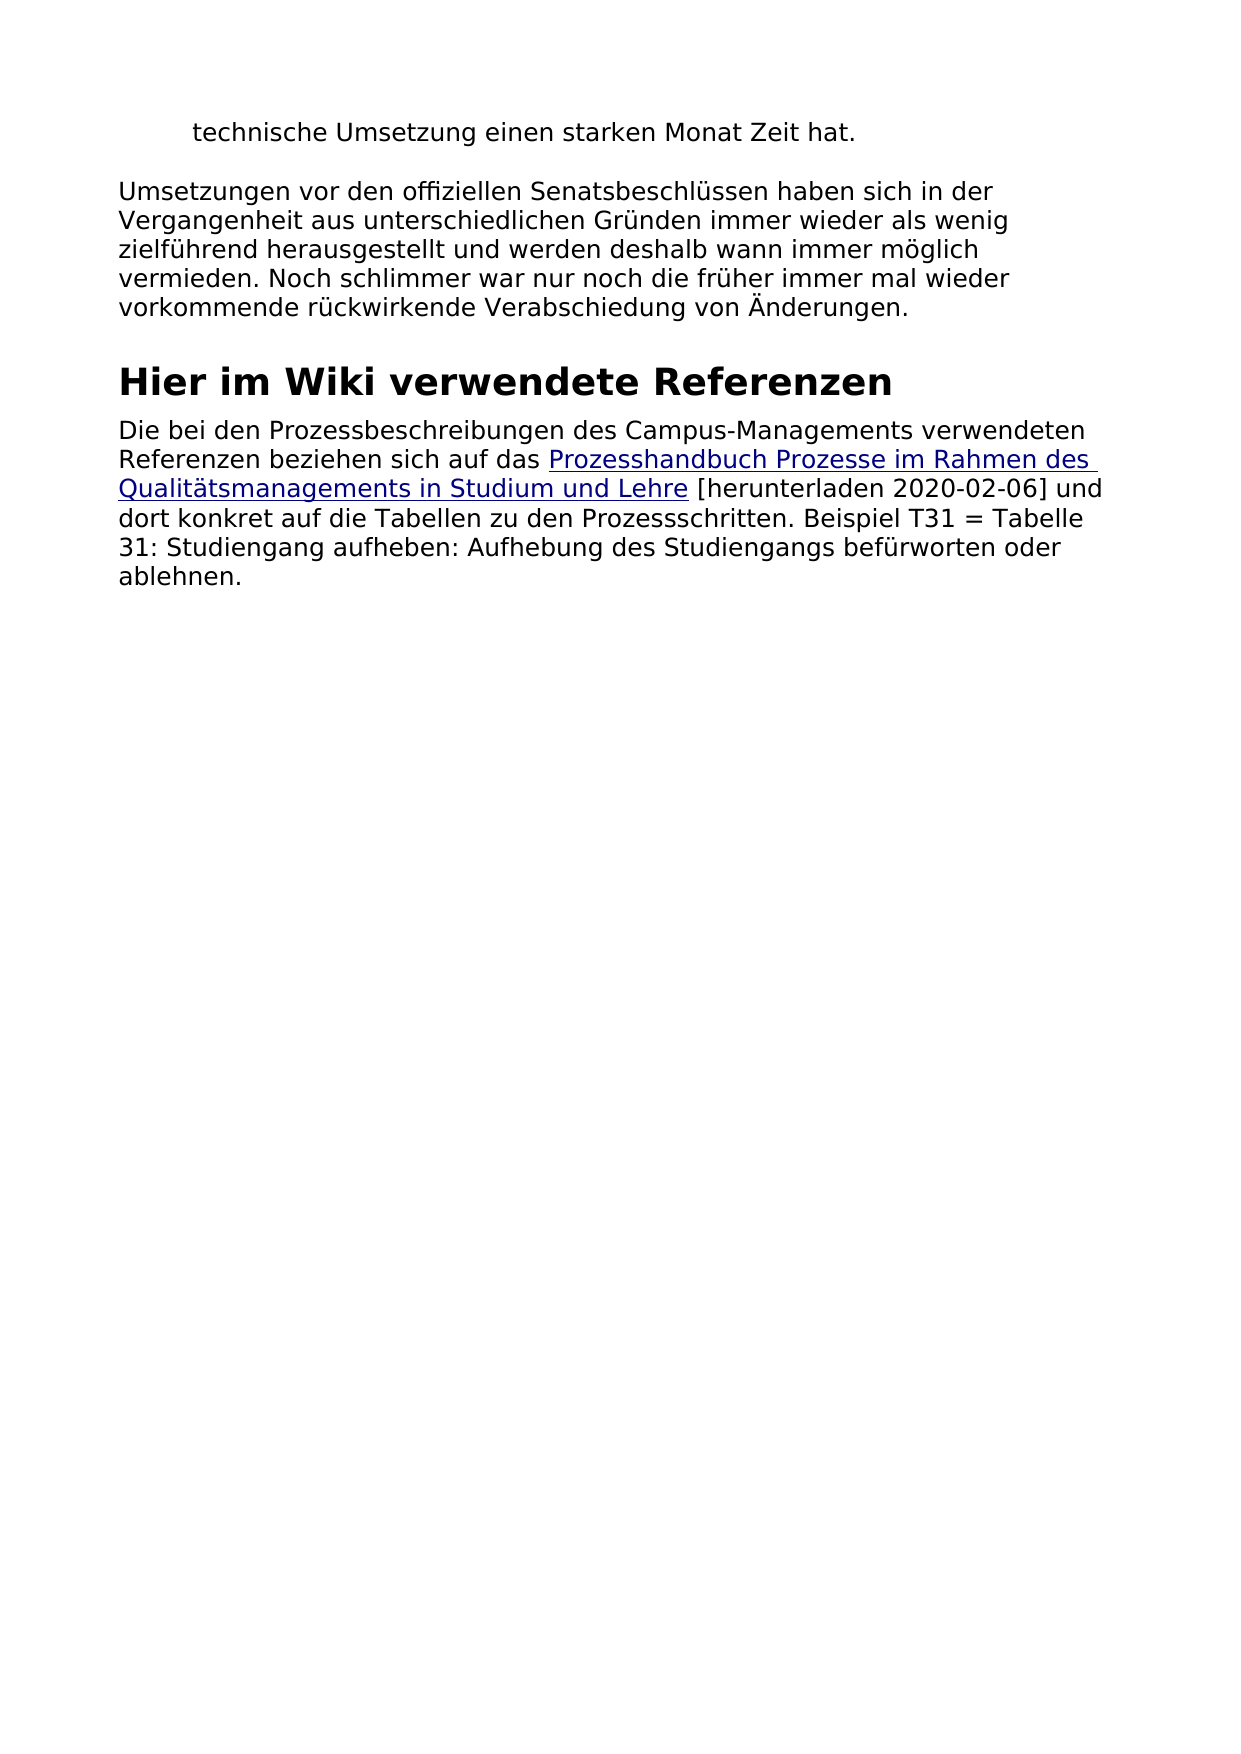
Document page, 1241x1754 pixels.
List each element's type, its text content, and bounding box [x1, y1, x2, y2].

text Die bei den Prozessbeschreibungen des Campus-Managements verwendeten Referenzen beziehen sich auf das Prozesshandbuch Prozesse im Rahmen des Qualitätsmanagements in Studium und Lehre [herunterladen 2020-02-06] und dort konkret auf die Tabellen zu den Prozessschritten. Beispiel T31 = Tabelle 31: Studiengang aufheben: Aufhebung des Studiengangs befürworten oder ablehnen. [118, 416, 1122, 591]
subtitle Hier im Wiki verwendete Referenzen [118, 360, 1122, 404]
text Umsetzungen vor den offiziellen Senatsbeschlüssen haben sich in der Vergangenheit aus unterschiedlichen Gründen immer wieder als wenig zielführend herausgestellt und werden deshalb wann immer möglich vermieden. Noch schlimmer war nur noch die früher immer mal wieder vorkommende rückwirkende Verabschiedung von Änderungen. [118, 177, 1122, 323]
list technische Umsetzung einen starken Monat Zeit hat. [177, 118, 1122, 147]
